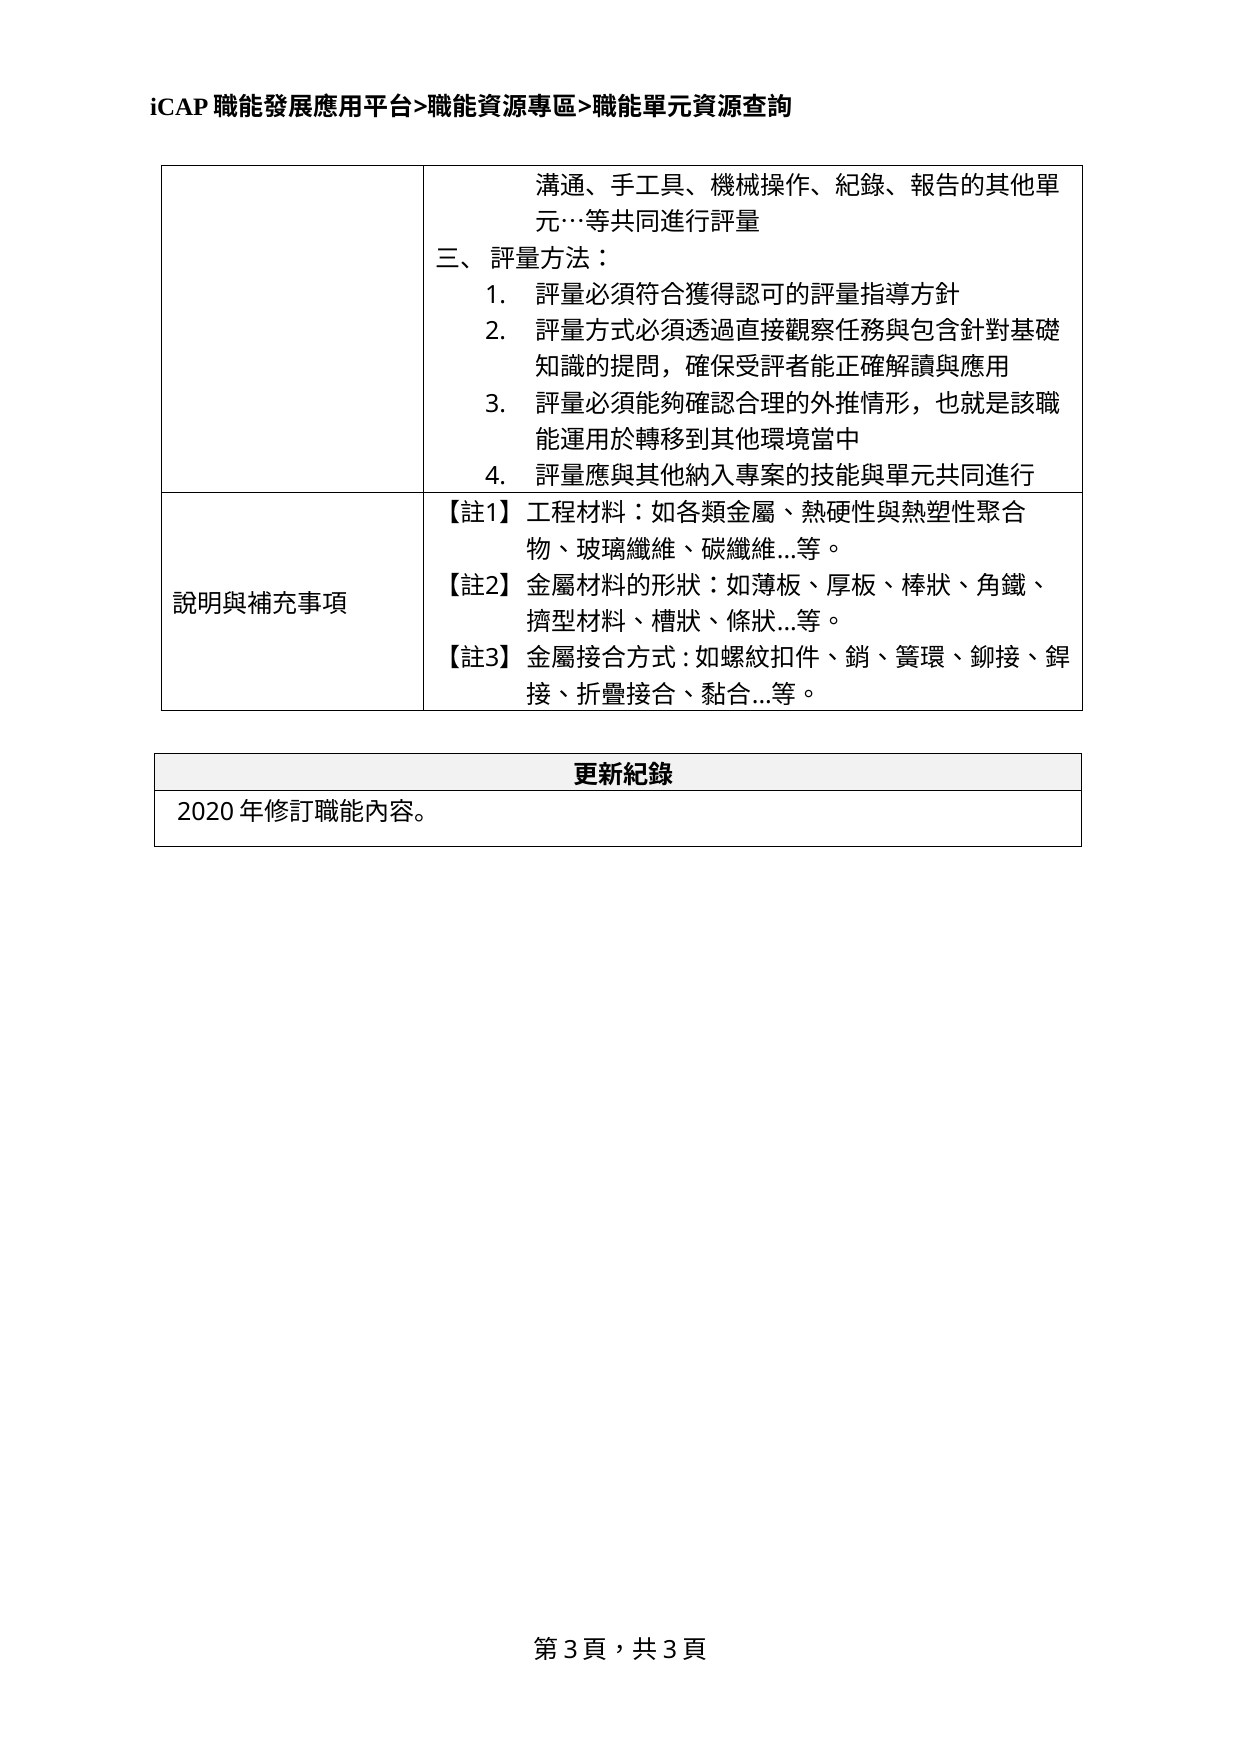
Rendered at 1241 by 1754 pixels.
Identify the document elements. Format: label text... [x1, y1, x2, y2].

table_cell 工程材料：如各類金屬、熱硬性與熱塑性聚合物、玻璃纖維、碳纖維...等。 金屬材料的形狀：如薄板、厚板、棒狀、角鐵、擠型材料、槽狀、條狀...等。 金屬接合方式 : 如螺紋扣件、銷、簧環、鉚接、銲接、折疊接合、黏合...等。 [424, 493, 1082, 710]
table_cell [162, 166, 423, 492]
table_cell 溝通、手工具、機械操作、紀錄、報告的其他單元…等共同進行評量 評量方法： 評量必須符合獲得認可的評量指導方針 評量方式必須透過直接觀察任務與包含針對基礎知識的提問，確保受評者能正確解讀與應用 評量必須能夠確認合理的外推情形，也就是該職能運用於轉移到其他環境當中 評量應與其他納入專案的技能與單元共同進行 [424, 166, 1082, 492]
table_cell 2020年修訂職能內容。 [155, 791, 1081, 846]
table_header 更新紀錄 [155, 754, 1081, 790]
table_cell 說明與補充事項 [162, 493, 423, 710]
